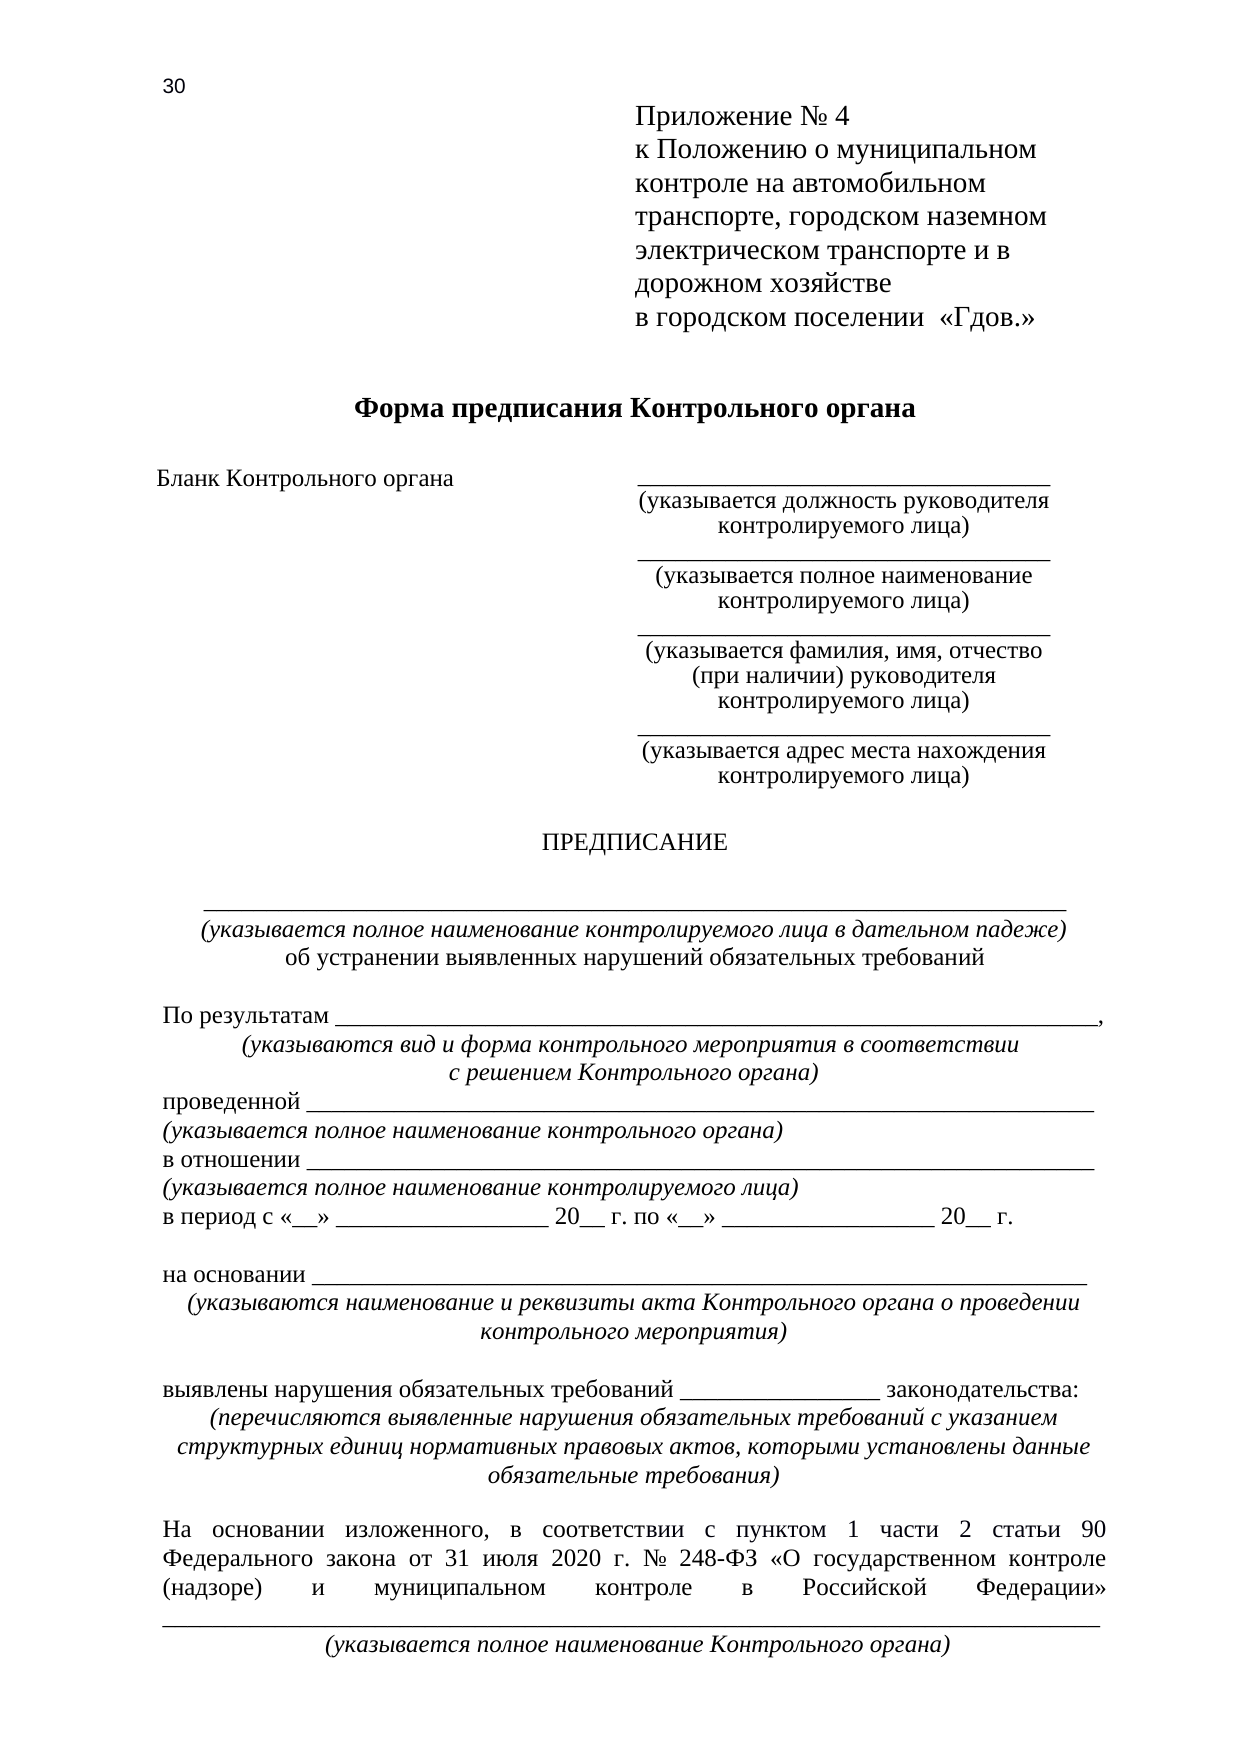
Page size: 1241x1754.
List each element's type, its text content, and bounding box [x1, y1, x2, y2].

text (перечисляются выявленные нарушения обязательных требований с указанием структурных единиц нормативных правовых актов, которыми установлены данные обязательные требования) [162, 1402, 1107, 1489]
text Приложение № 4 [635, 98, 1107, 131]
text (указывается полное наименование контролируемого лица в дательном падеже) [162, 914, 1107, 942]
text выявлены нарушения обязательных требований ________________ законодательства: [162, 1374, 1107, 1402]
text _____________________________________________________________________ [162, 885, 1107, 914]
text (указывается полное наименование Контрольного органа) [162, 1629, 1107, 1658]
text (указывается полное наименование контролируемого лица) [162, 1172, 1107, 1201]
text на основании ______________________________________________________________ [162, 1259, 1107, 1287]
text (указываются наименование и реквизиты акта Контрольного органа о проведении контрольного мероприятия) [162, 1287, 1107, 1345]
table_header Бланк Контрольного органа [150, 453, 592, 799]
text с решением Контрольного органа) [162, 1057, 1107, 1086]
text ПРЕДПИСАНИЕ [162, 827, 1107, 856]
text (указываются вид и форма контрольного мероприятия в соответствии [162, 1029, 1107, 1057]
text к Положению о муниципальном контроле на автомобильном транспорте, городском наземном электрическом транспорте и в дорожном хозяйстве [635, 131, 1107, 299]
text На основании изложенного, в соответствии с пунктом 1 части 2 статьи 90 Федерального закона от 31 июля 2020 г. № 248-ФЗ «О государственном контроле (надзоре) и муниципальном контроле в Российской Федерации» ___________________________________________________________________________ [162, 1514, 1107, 1629]
table_header _________________________________ (указывается должность руководителя контролируемого лица) _________________________________ (указывается полное наименование контролируемого лица) _________________________________ (указывается фамилия, имя, отчество (при наличии) руководителя контролируемого лица) _________________________________ (указывается адрес места нахождения контролируемого лица) [593, 453, 1094, 799]
text проведенной _______________________________________________________________ [162, 1086, 1107, 1115]
text в период с «__» _________________ 20__ г. по «__» _________________ 20__ г. [162, 1201, 1107, 1230]
text об устранении выявленных нарушений обязательных требований [162, 942, 1107, 971]
text в отношении _______________________________________________________________ [162, 1144, 1107, 1172]
text По результатам _____________________________________________________________, [162, 1000, 1107, 1029]
text (указывается полное наименование контрольного органа) [162, 1115, 1107, 1144]
text в городском поселении «Гдов.» [635, 299, 1107, 333]
text Форма предписания Контрольного органа [162, 390, 1107, 424]
